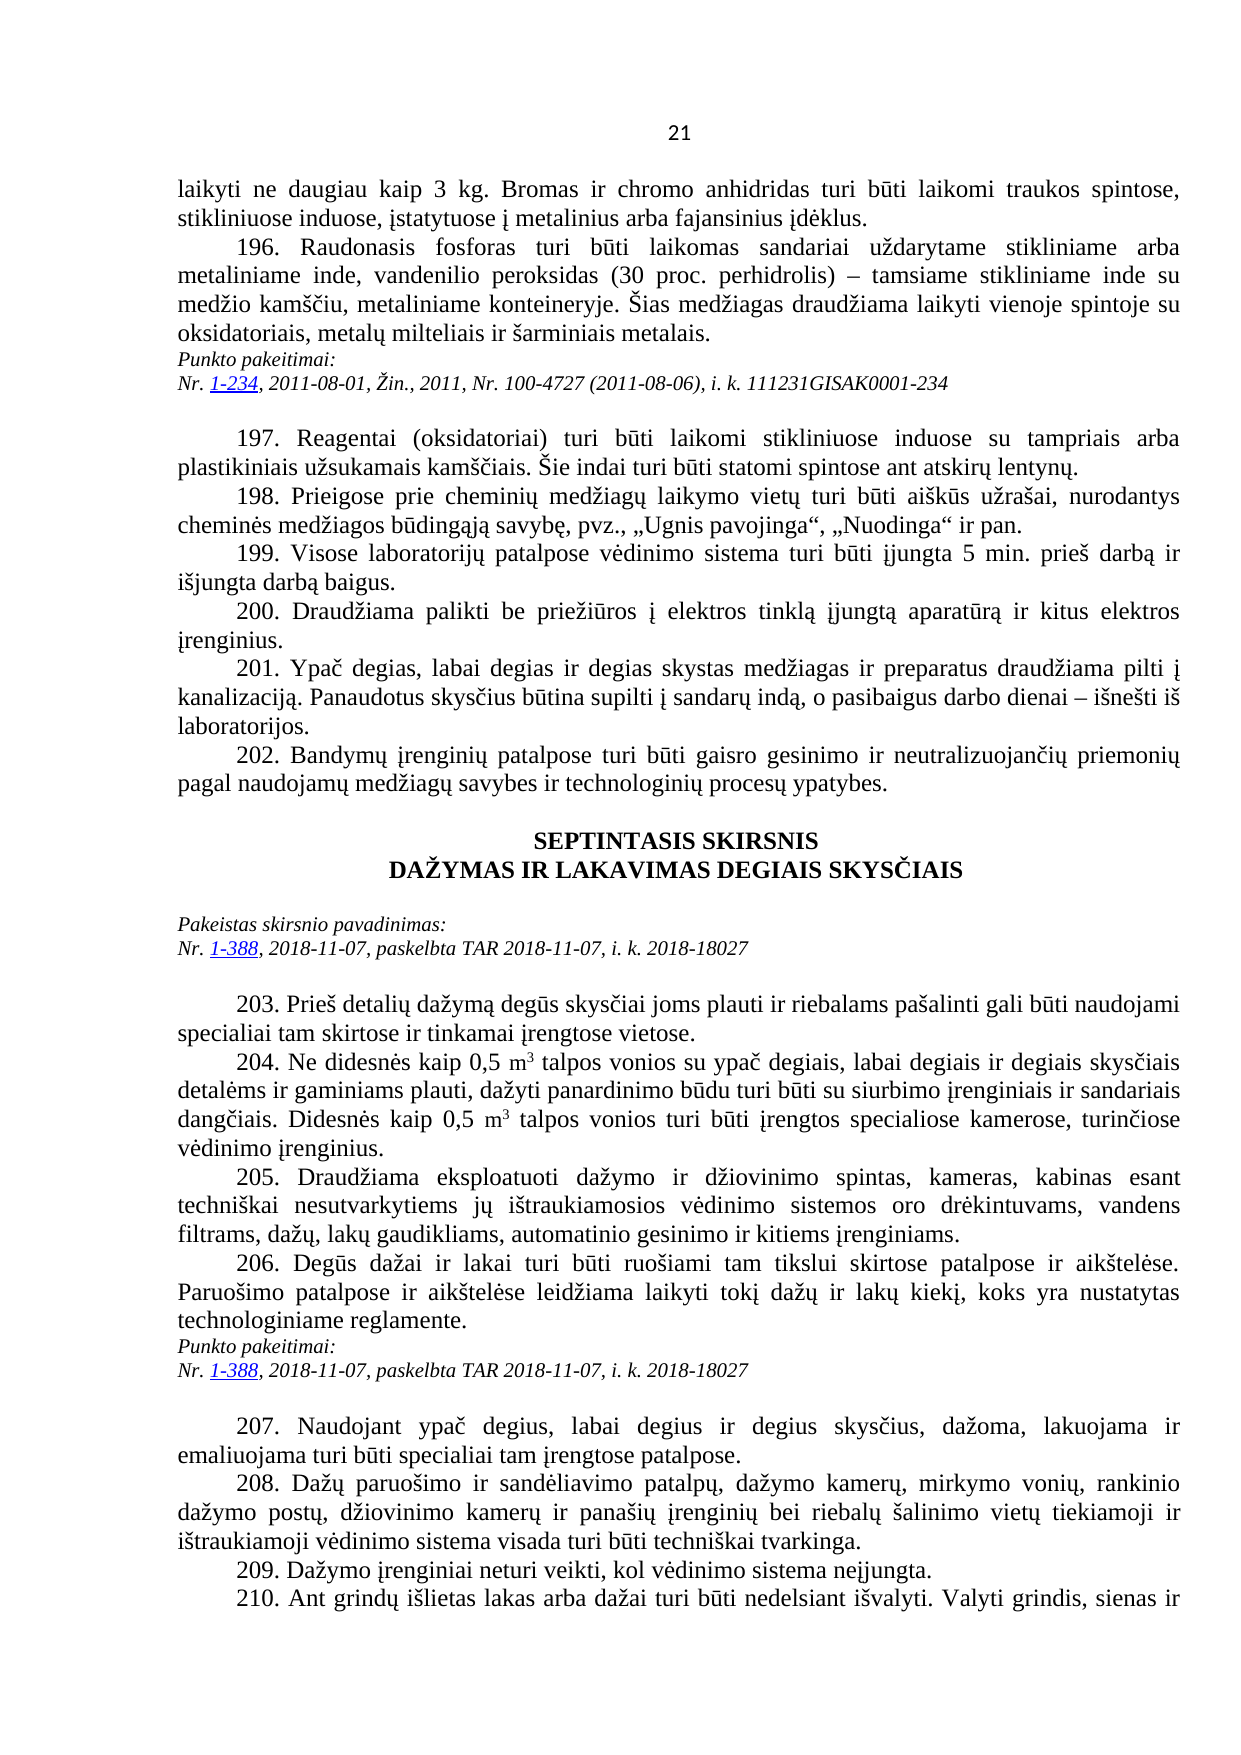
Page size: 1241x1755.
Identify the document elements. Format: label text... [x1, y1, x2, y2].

text DAŽYMAS IR LAKAVIMAS DEGIAIS SKYSČIAIS [177, 855, 1181, 883]
text Nr. 1-388, 2018-11-07, paskelbta TAR 2018-11-07, i. k. 2018-18027 [177, 936, 1181, 960]
text 209. Dažymo įrenginiai neturi veikti, kol vėdinimo sistema neįjungta. [177, 1555, 1181, 1583]
text 206. Degūs dažai ir lakai turi būti ruošiami tam tikslui skirtose patalpose ir aikštelėse. Paruošimo patalpose ir aikštelėse leidžiama laikyti tokį dažų ir lakų kiekį, koks yra nustatytas technologiniame reglamente. [177, 1248, 1181, 1334]
text Nr. 1-234, 2011-08-01, Žin., 2011, Nr. 100-4727 (2011-08-06), i. k. 111231GISAK0001-234 [177, 371, 1181, 395]
text 204. Ne didesnės kaip 0,5 m3 talpos vonios su ypač degiais, labai degiais ir degiais skysčiais detalėms ir gaminiams plauti, dažyti panardinimo būdu turi būti su siurbimo įrenginiais ir sandariais dangčiais. Didesnės kaip 0,5 m3 talpos vonios turi būti įrengtos specialiose kamerose, turinčiose vėdinimo įrenginius. [177, 1047, 1181, 1162]
text 210. Ant grindų išlietas lakas arba dažai turi būti nedelsiant išvalyti. Valyti grindis, sienas ir [177, 1583, 1181, 1612]
text laikyti ne daugiau kaip 3 kg. Bromas ir chromo anhidridas turi būti laikomi traukos spintose, stikliniuose induose, įstatytuose į metalinius arba fajansinius įdėklus. [177, 174, 1181, 232]
text 208. Dažų paruošimo ir sandėliavimo patalpų, dažymo kamerų, mirkymo vonių, rankinio dažymo postų, džiovinimo kamerų ir panašių įrenginių bei riebalų šalinimo vietų tiekiamoji ir ištraukiamoji vėdinimo sistema visada turi būti techniškai tvarkinga. [177, 1468, 1181, 1555]
text 199. Visose laboratorijų patalpose vėdinimo sistema turi būti įjungta 5 min. prieš darbą ir išjungta darbą baigus. [177, 538, 1181, 596]
text Nr. 1-388, 2018-11-07, paskelbta TAR 2018-11-07, i. k. 2018-18027 [177, 1358, 1181, 1382]
text Punkto pakeitimai: [177, 347, 1181, 371]
text Pakeistas skirsnio pavadinimas: [177, 912, 1181, 936]
text 196. Raudonasis fosforas turi būti laikomas sandariai uždarytame stikliniame arba metaliniame inde, vandenilio peroksidas (30 proc. perhidrolis) – tamsiame stikliniame inde su medžio kamščiu, metaliniame konteineryje. Šias medžiagas draudžiama laikyti vienoje spintoje su oksidatoriais, metalų milteliais ir šarminiais metalais. [177, 232, 1181, 347]
text 207. Naudojant ypač degius, labai degius ir degius skysčius, dažoma, lakuojama ir emaliuojama turi būti specialiai tam įrengtose patalpose. [177, 1411, 1181, 1468]
text 205. Draudžiama eksploatuoti dažymo ir džiovinimo spintas, kameras, kabinas esant techniškai nesutvarkytiems jų ištraukiamosios vėdinimo sistemos oro drėkintuvams, vandens filtrams, dažų, lakų gaudikliams, automatinio gesinimo ir kitiems įrenginiams. [177, 1162, 1181, 1248]
text 201. Ypač degias, labai degias ir degias skystas medžiagas ir preparatus draudžiama pilti į kanalizaciją. Panaudotus skysčius būtina supilti į sandarų indą, o pasibaigus darbo dienai – išnešti iš laboratorijos. [177, 653, 1181, 740]
text Punkto pakeitimai: [177, 1334, 1181, 1358]
text 197. Reagentai (oksidatoriai) turi būti laikomi stikliniuose induose su tampriais arba plastikiniais užsukamais kamščiais. Šie indai turi būti statomi spintose ant atskirų lentynų. [177, 423, 1181, 481]
text 203. Prieš detalių dažymą degūs skysčiai joms plauti ir riebalams pašalinti gali būti naudojami specialiai tam skirtose ir tinkamai įrengtose vietose. [177, 989, 1181, 1047]
text 198. Prieigose prie cheminių medžiagų laikymo vietų turi būti aiškūs užrašai, nurodantys cheminės medžiagos būdingąją savybę, pvz., „Ugnis pavojinga“, „Nuodinga“ ir pan. [177, 481, 1181, 538]
text 202. Bandymų įrenginių patalpose turi būti gaisro gesinimo ir neutralizuojančių priemonių pagal naudojamų medžiagų savybes ir technologinių procesų ypatybes. [177, 740, 1181, 797]
text 200. Draudžiama palikti be priežiūros į elektros tinklą įjungtą aparatūrą ir kitus elektros įrenginius. [177, 596, 1181, 653]
text SEPTINTASIS SKIRSNIS [177, 826, 1181, 855]
